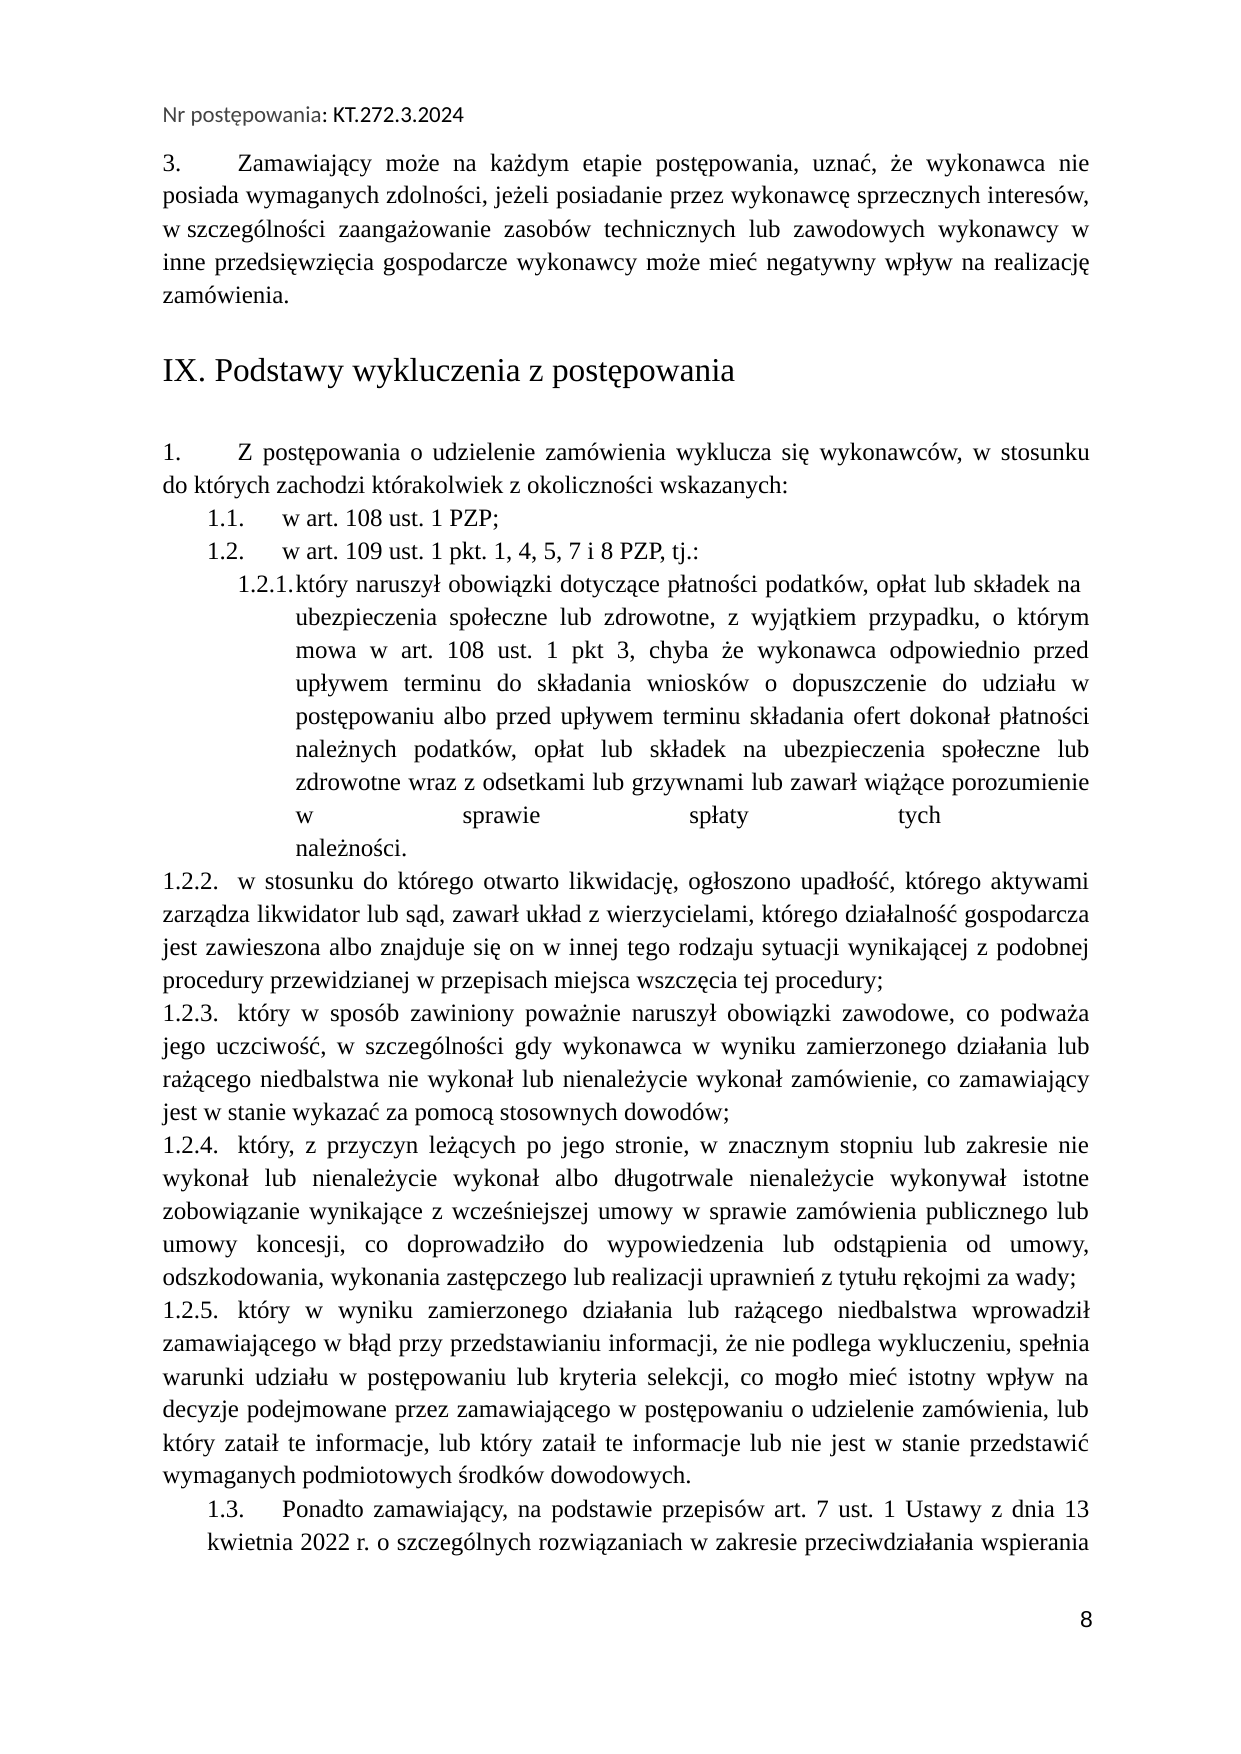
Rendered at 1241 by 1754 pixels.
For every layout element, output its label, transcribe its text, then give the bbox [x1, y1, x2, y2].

list który w sposób zawiniony poważnie naruszył obowiązki zawodowe, co podważa jego uczciwość, w szczególności gdy wykonawca w wyniku zamierzonego działania lub rażącego niedbalstwa nie wykonał lub nienależycie wykonał zamówienie, co zamawiający jest w stanie wykazać za pomocą stosownych dowodów; [162, 998, 1090, 1126]
list który, z przyczyn leżących po jego stronie, w znacznym stopniu lub zakresie nie wykonał lub nienależycie wykonał albo długotrwale nienależycie wykonywał istotne zobowiązanie wynikające z wcześniejszej umowy w sprawie zamówienia publicznego lub umowy koncesji, co doprowadziło do wypowiedzenia lub odstąpienia od umowy, odszkodowania, wykonania zastępczego lub realizacji uprawnień z tytułu rękojmi za wady; [162, 1130, 1090, 1291]
list który naruszył obowiązki dotyczące płatności podatków, opłat lub składek na ubezpieczenia społeczne lub zdrowotne, z wyjątkiem przypadku, o którym mowa w art. 108 ust. 1 pkt 3, chyba że wykonawca odpowiednio przed upływem terminu do składania wniosków o dopuszczenie do udziału w postępowaniu albo przed upływem terminu składania ofert dokonał płatności należnych podatków, opłat lub składek na ubezpieczenia społeczne lub zdrowotne wraz z odsetkami lub grzywnami lub zawarł wiążące porozumienie w sprawie spłaty tych należności. [237, 569, 1090, 862]
list Z postępowania o udzielenie zamówienia wyklucza się wykonawców, w stosunku do których zachodzi którakolwiek z okoliczności wskazanych: [162, 437, 1090, 499]
subtitle IX. Podstawy wykluczenia z postępowania [162, 350, 1093, 388]
list Zamawiający może na każdym etapie postępowania, uznać, że wykonawca nie posiada wymaganych zdolności, jeżeli posiadanie przez wykonawcę sprzecznych interesów, w szczególności zaangażowanie zasobów technicznych lub zawodowych wykonawcy w inne przedsięwzięcia gospodarcze wykonawcy może mieć negatywny wpływ na realizację zamówienia. [162, 148, 1090, 308]
list w stosunku do którego otwarto likwidację, ogłoszono upadłość, którego aktywami zarządza likwidator lub sąd, zawarł układ z wierzycielami, którego działalność gospodarcza jest zawieszona albo znajduje się on w innej tego rodzaju sytuacji wynikającej z podobnej procedury przewidzianej w przepisach miejsca wszczęcia tej procedury; [162, 866, 1090, 994]
list który w wyniku zamierzonego działania lub rażącego niedbalstwa wprowadził zamawiającego w błąd przy przedstawianiu informacji, że nie podlega wykluczeniu, spełnia warunki udziału w postępowaniu lub kryteria selekcji, co mogło mieć istotny wpływ na decyzje podejmowane przez zamawiającego w postępowaniu o udzielenie zamówienia, lub który zataił te informacje, lub który zataił te informacje lub nie jest w stanie przedstawić wymaganych podmiotowych środków dowodowych. [162, 1296, 1090, 1489]
list w art. 108 ust. 1 PZP; [207, 503, 1090, 532]
list Ponadto zamawiający, na podstawie przepisów art. 7 ust. 1 Ustawy z dnia 13 kwietnia 2022 r. o szczególnych rozwiązaniach w zakresie przeciwdziałania wspierania [207, 1494, 1090, 1555]
list w art. 109 ust. 1 pkt. 1, 4, 5, 7 i 8 PZP, tj.: [207, 536, 1090, 565]
